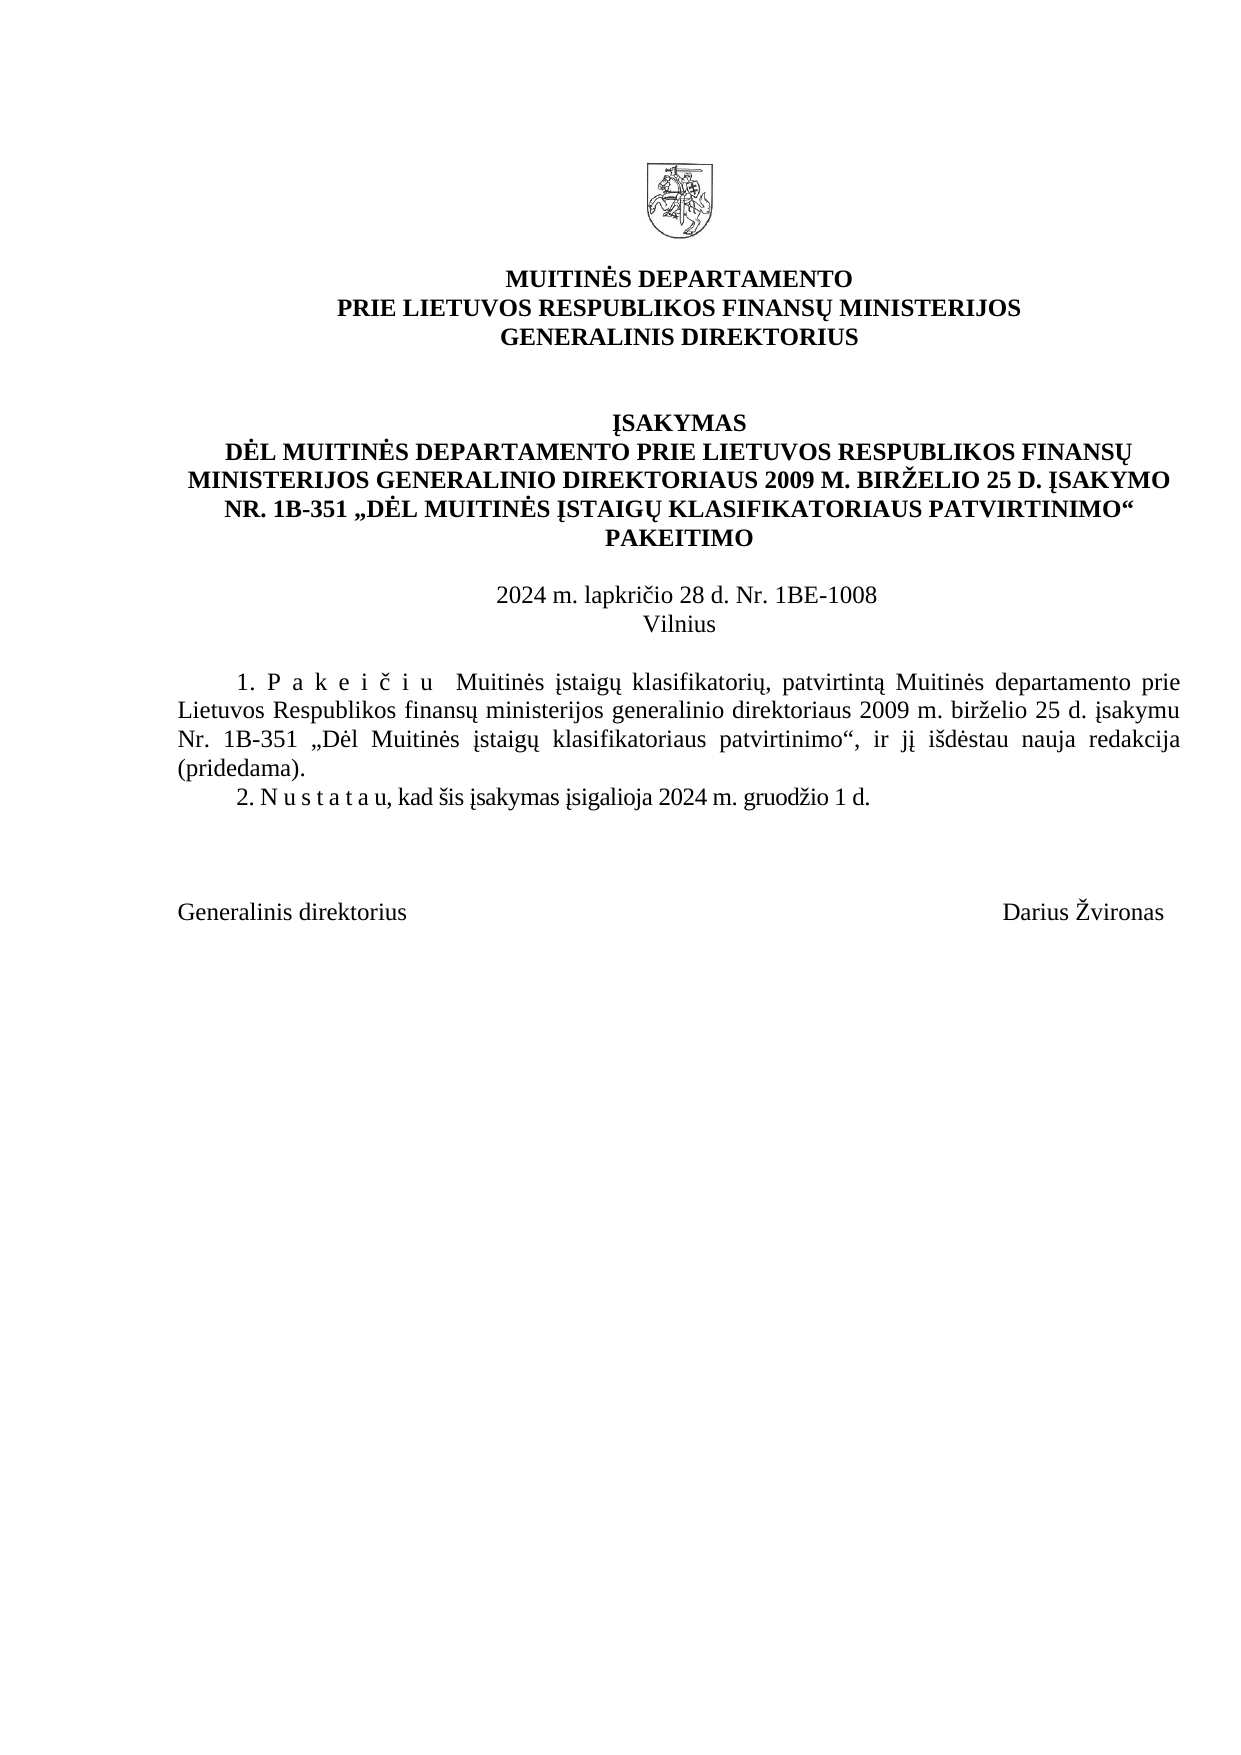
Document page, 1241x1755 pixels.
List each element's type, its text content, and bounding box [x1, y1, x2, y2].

text PRIE LIETUVOS RESPUBLIKOS FINANSŲ MINISTERIJOS [177, 293, 1181, 322]
text 2024 m. lapkričio 28 d. Nr. 1BE-1008 [192, 580, 1181, 609]
text ĮSAKYMAS [177, 408, 1181, 437]
text MUITINĖS DEPARTAMENTO [177, 264, 1181, 293]
text 2. N u s t a t a u, kad šis įsakymas įsigalioja 2024 m. gruodžio 1 d. [177, 782, 1181, 810]
subtitle Vilnius [177, 609, 1181, 638]
text Generalinis direktorius Darius Žvironas [177, 897, 1181, 925]
text 1. P a k e i č i u Muitinės įstaigų klasifikatorių, patvirtintą Muitinės departamento prie Lietuvos Respublikos finansų ministerijos generalinio direktoriaus 2009 m. birželio 25 d. įsakymu Nr. 1B-351 „Dėl Muitinės įstaigų klasifikatoriaus patvirtinimo“, ir jį išdėstau nauja redakcija (pridedama). [177, 667, 1181, 782]
text GENERALINIS DIREKTORIUS [177, 322, 1181, 350]
text DĖL MUITINĖS DEPARTAMENTO PRIE LIETUVOS RESPUBLIKOS FINANSŲ MINISTERIJOS GENERALINIO DIREKTORIAUS 2009 M. BIRŽELIO 25 D. ĮSAKYMO NR. 1B-351 „DĖL MUITINĖS ĮSTAIGŲ KLASIFIKATORIAUS PATVIRTINIMO“ PAKEITIMO [177, 437, 1181, 552]
